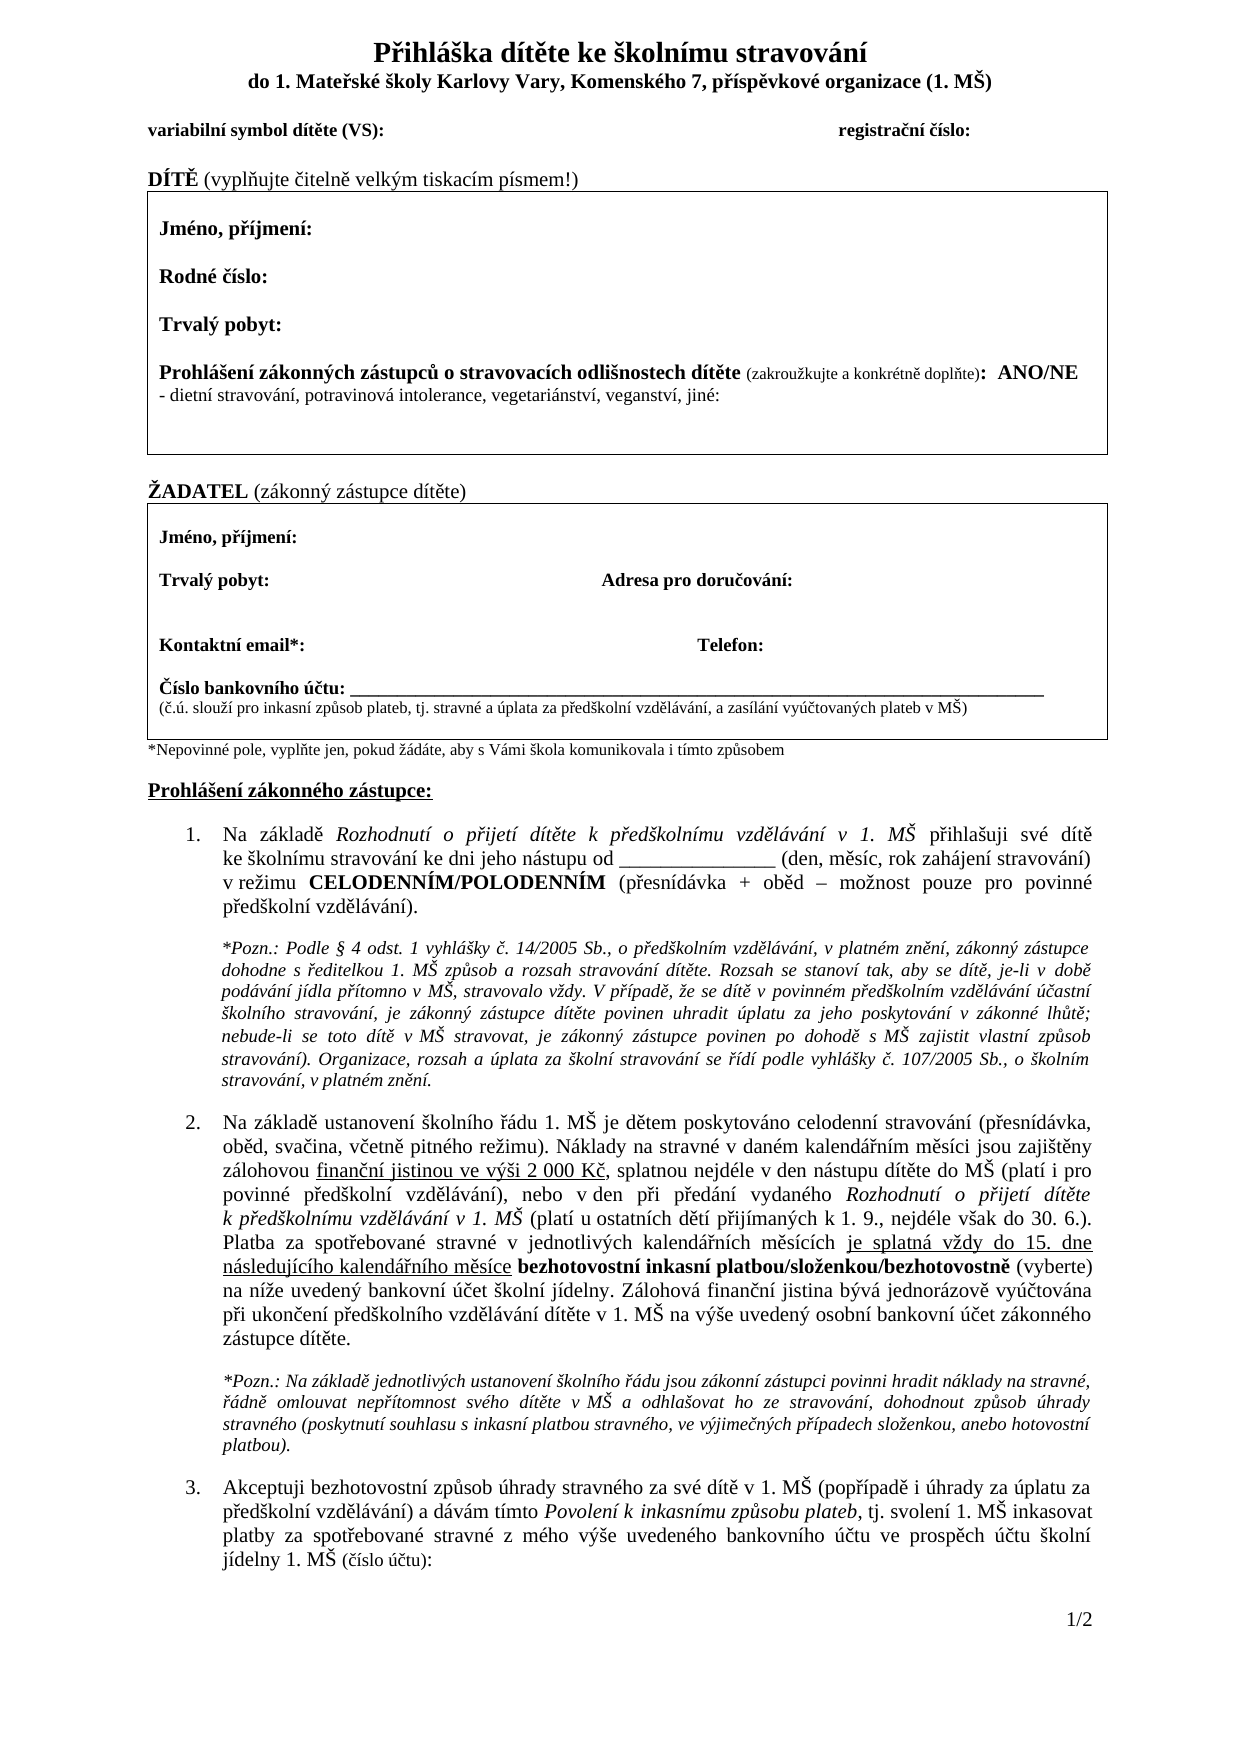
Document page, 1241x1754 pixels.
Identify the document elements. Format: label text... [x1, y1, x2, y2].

table_header Jméno, příjmení: Trvalý pobyt: Adresa pro doručování: Kontaktní email*: Telefon: Číslo bankovního účtu: __________________________________________________________________________ (č.ú. slouží pro inkasní způsob plateb, tj. stravné a úplata za předškolní vzdělávání, a zasílání vyúčtovaných plateb v MŠ) [148, 504, 1107, 739]
text Prohlášení zákonného zástupce: [148, 778, 1093, 802]
list Na základě ustanovení školního řádu 1. MŠ je dětem poskytováno celodenní stravování (přesnídávka, oběd, svačina, včetně pitného režimu). Náklady na stravné v daném kalendářním měsíci jsou zajištěny zálohovou finanční jistinou ve výši 2 000 Kč, splatnou nejdéle v den nástupu dítěte do MŠ (platí i pro povinné předškolní vzdělávání), nebo v den při předání vydaného Rozhodnutí o přijetí dítěte k předškolnímu vzdělávání v 1. MŠ (platí u ostatních dětí přijímaných k 1. 9., nejdéle však do 30. 6.). Platba za spotřebované stravné v jednotlivých kalendářních měsících je splatná vždy do 15. dne následujícího kalendářního měsíce bezhotovostní inkasní platbou/složenkou/bezhotovostně (vyberte) na níže uvedený bankovní účet školní jídelny. Zálohová finanční jistina bývá jednorázově vyúčtována při ukončení předškolního vzdělávání dítěte v 1. MŠ na výše uvedený osobní bankovní účet zákonného zástupce dítěte. [185, 1110, 1093, 1350]
text *Pozn.: Na základě jednotlivých ustanovení školního řádu jsou zákonní zástupci povinni hradit náklady na stravné, řádně omlouvat nepřítomnost svého dítěte v MŠ a odhlašovat ho ze stravování, dohodnout způsob úhrady stravného (poskytnutí souhlasu s inkasní platbou stravného, ve výjimečných případech složenkou, anebo hotovostní platbou). [223, 1369, 1093, 1456]
text *Pozn.: Podle § 4 odst. 1 vyhlášky č. 14/2005 Sb., o předškolním vzdělávání, v platném znění, zákonný zástupce dohodne s ředitelkou 1. MŠ způsob a rozsah stravování dítěte. Rozsah se stanoví tak, aby se dítě, je-li v době podávání jídla přítomno v MŠ, stravovalo vždy. V případě, že se dítě v povinném předškolním vzdělávání účastní školního stravování, je zákonný zástupce dítěte povinen uhradit úplatu za jeho poskytování v zákonné lhůtě; nebude-li se toto dítě v MŠ stravovat, je zákonný zástupce povinen po dohodě s MŠ zajistit vlastní způsob stravování). Organizace, rozsah a úplata za školní stravování se řídí podle vyhlášky č. 107/2005 Sb., o školním stravování, v platném znění. [221, 937, 1093, 1091]
text *Nepovinné pole, vyplňte jen, pokud žádáte, aby s Vámi škola komunikovala i tímto způsobem [148, 740, 1093, 759]
text DÍTĚ (vyplňujte čitelně velkým tiskacím písmem!) [148, 167, 1093, 191]
list Na základě Rozhodnutí o přijetí dítěte k předškolnímu vzdělávání v 1. MŠ přihlašuji své dítě ke školnímu stravování ke dni jeho nástupu od _______________ (den, měsíc, rok zahájení stravování) v režimu CELODENNÍM/POLODENNÍM (přesnídávka + oběd – možnost pouze pro povinné předškolní vzdělávání). [185, 822, 1093, 918]
table_header Jméno, příjmení: Rodné číslo: Trvalý pobyt: Prohlášení zákonných zástupců o stravovacích odlišnostech dítěte (zakroužkujte a konkrétně doplňte): ANO/NE - dietní stravování, potravinová intolerance, vegetariánství, veganství, jiné: [148, 192, 1107, 454]
text ŽADATEL (zákonný zástupce dítěte) [148, 479, 1093, 503]
list Akceptuji bezhotovostní způsob úhrady stravného za své dítě v 1. MŠ (popřípadě i úhrady za úplatu za předškolní vzdělávání) a dávám tímto Povolení k inkasnímu způsobu plateb, tj. svolení 1. MŠ inkasovat platby za spotřebované stravné z mého výše uvedeného bankovního účtu ve prospěch účtu školní jídelny 1. MŠ (číslo účtu): [185, 1475, 1093, 1571]
